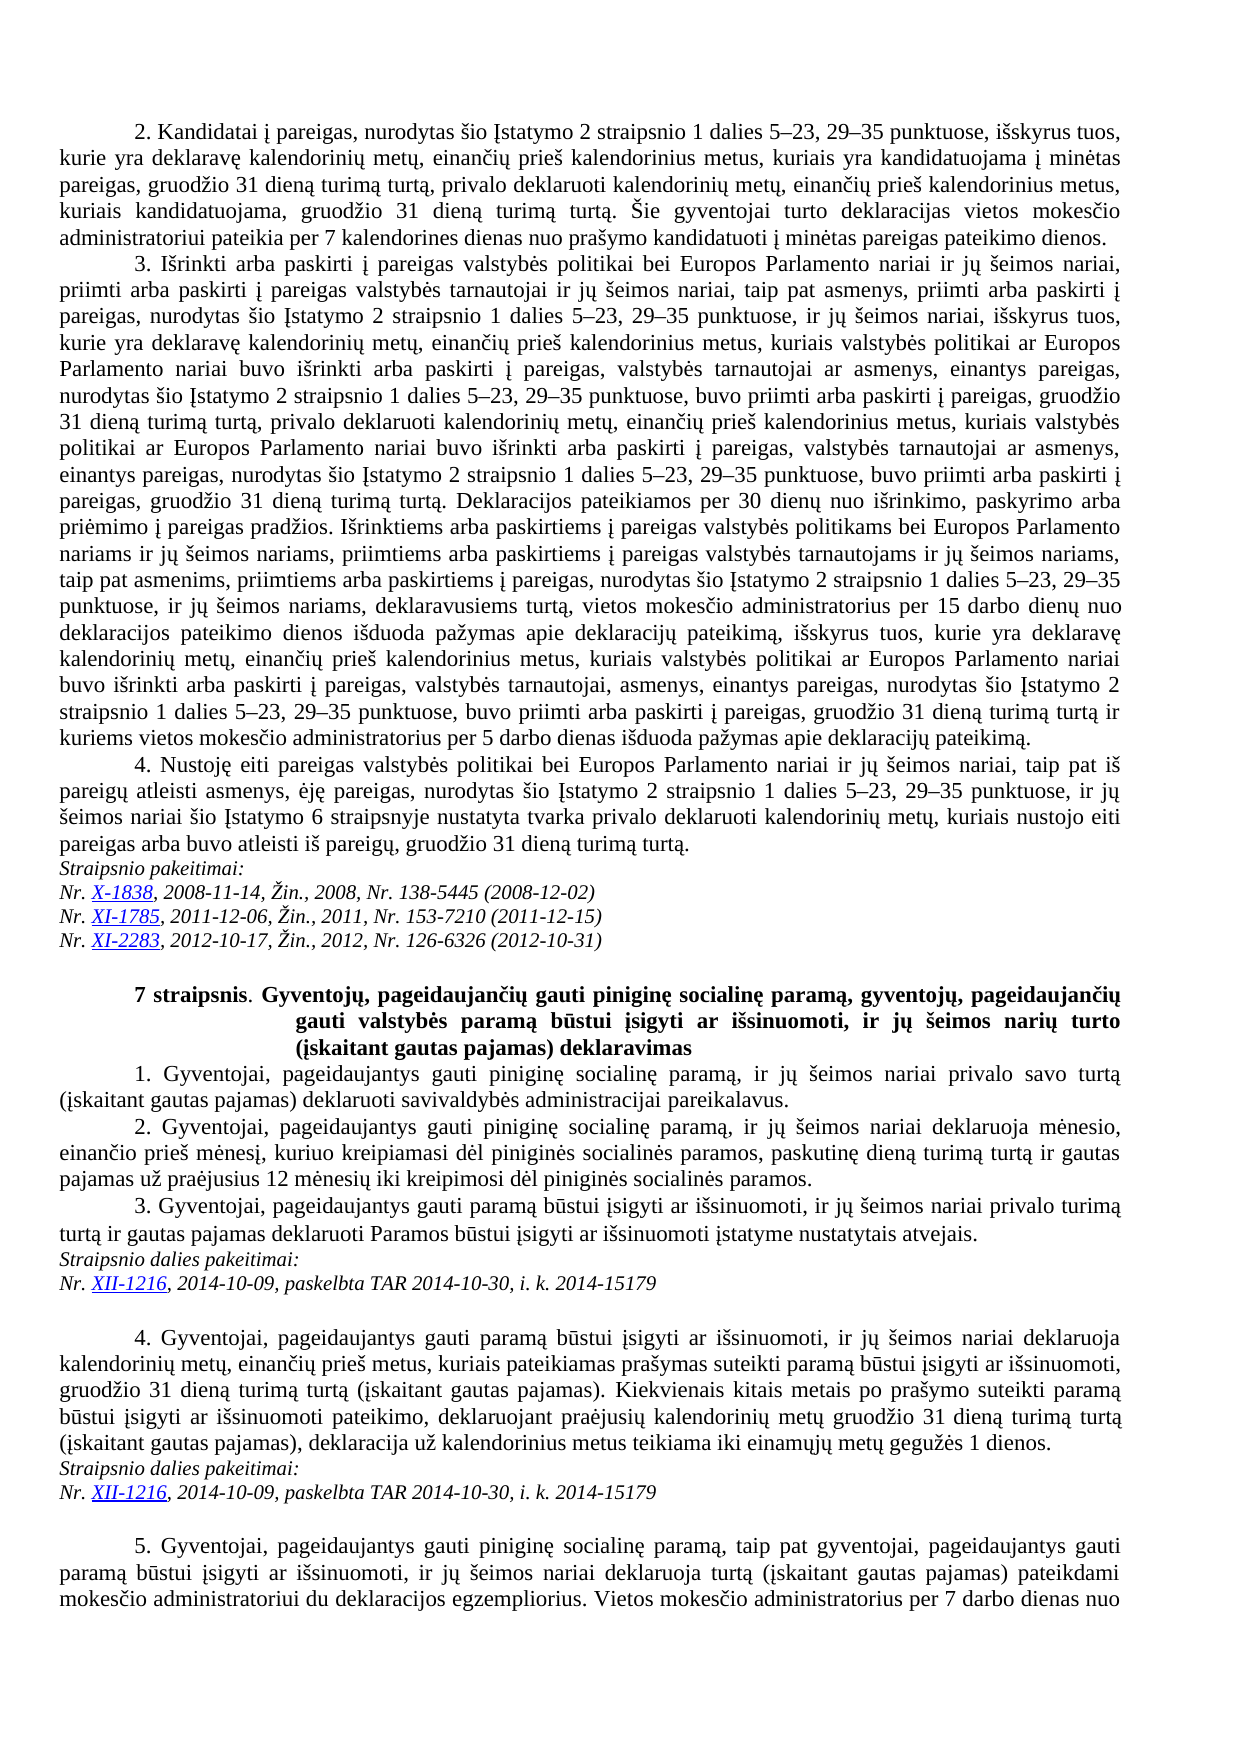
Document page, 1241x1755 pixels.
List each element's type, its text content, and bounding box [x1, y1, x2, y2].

text 7 straipsnis. Gyventojų, pageidaujančių gauti piniginę socialinę paramą, gyventojų, pageidaujančių gauti valstybės paramą būstui įsigyti ar išsinuomoti, ir jų šeimos narių turto (įskaitant gautas pajamas) deklaravimas [134, 981, 1122, 1060]
text 4. Gyventojai, pageidaujantys gauti paramą būstui įsigyti ar išsinuomoti, ir jų šeimos nariai deklaruoja kalendorinių metų, einančių prieš metus, kuriais pateikiamas prašymas suteikti paramą būstui įsigyti ar išsinuomoti, gruodžio 31 dieną turimą turtą (įskaitant gautas pajamas). Kiekvienais kitais metais po prašymo suteikti paramą būstui įsigyti ar išsinuomoti pateikimo, deklaruojant praėjusių kalendorinių metų gruodžio 31 dieną turimą turtą (įskaitant gautas pajamas), deklaracija už kalendorinius metus teikiama iki einamųjų metų gegužės 1 dienos. [59, 1324, 1122, 1456]
text 3. Gyventojai, pageidaujantys gauti paramą būstui įsigyti ar išsinuomoti, ir jų šeimos nariai privalo turimą turtą ir gautas pajamas deklaruoti Paramos būstui įsigyti ar išsinuomoti įstatyme nustatytais atvejais. [59, 1192, 1122, 1247]
text Nr. XI-2283, 2012-10-17, Žin., 2012, Nr. 126-6326 (2012-10-31) [59, 928, 1122, 952]
text Straipsnio dalies pakeitimai: [59, 1456, 1122, 1480]
text 2. Gyventojai, pageidaujantys gauti piniginę socialinę paramą, ir jų šeimos nariai deklaruoja mėnesio, einančio prieš mėnesį, kuriuo kreipiamasi dėl piniginės socialinės paramos, paskutinę dieną turimą turtą ir gautas pajamas už praėjusius 12 mėnesių iki kreipimosi dėl piniginės socialinės paramos. [59, 1113, 1122, 1192]
text 5. Gyventojai, pageidaujantys gauti piniginę socialinę paramą, taip pat gyventojai, pageidaujantys gauti paramą būstui įsigyti ar išsinuomoti, ir jų šeimos nariai deklaruoja turtą (įskaitant gautas pajamas) pateikdami mokesčio administratoriui du deklaracijos egzempliorius. Vietos mokesčio administratorius per 7 darbo dienas nuo [59, 1532, 1122, 1612]
text Nr. XI-1785, 2011-12-06, Žin., 2011, Nr. 153-7210 (2011-12-15) [59, 904, 1122, 928]
text 1. Gyventojai, pageidaujantys gauti piniginę socialinę paramą, ir jų šeimos nariai privalo savo turtą (įskaitant gautas pajamas) deklaruoti savivaldybės administracijai pareikalavus. [59, 1060, 1122, 1113]
text Nr. X-1838, 2008-11-14, Žin., 2008, Nr. 138-5445 (2008-12-02) [59, 880, 1122, 904]
text 3. Išrinkti arba paskirti į pareigas valstybės politikai bei Europos Parlamento nariai ir jų šeimos nariai, priimti arba paskirti į pareigas valstybės tarnautojai ir jų šeimos nariai, taip pat asmenys, priimti arba paskirti į pareigas, nurodytas šio Įstatymo 2 straipsnio 1 dalies 5–23, 29–35 punktuose, ir jų šeimos nariai, išskyrus tuos, kurie yra deklaravę kalendorinių metų, einančių prieš kalendorinius metus, kuriais valstybės politikai ar Europos Parlamento nariai buvo išrinkti arba paskirti į pareigas, valstybės tarnautojai ar asmenys, einantys pareigas, nurodytas šio Įstatymo 2 straipsnio 1 dalies 5–23, 29–35 punktuose, buvo priimti arba paskirti į pareigas, gruodžio 31 dieną turimą turtą, privalo deklaruoti kalendorinių metų, einančių prieš kalendorinius metus, kuriais valstybės politikai ar Europos Parlamento nariai buvo išrinkti arba paskirti į pareigas, valstybės tarnautojai ar asmenys, einantys pareigas, nurodytas šio Įstatymo 2 straipsnio 1 dalies 5–23, 29–35 punktuose, buvo priimti arba paskirti į pareigas, gruodžio 31 dieną turimą turtą. Deklaracijos pateikiamos per 30 dienų nuo išrinkimo, paskyrimo arba priėmimo į pareigas pradžios. Išrinktiems arba paskirtiems į pareigas valstybės politikams bei Europos Parlamento nariams ir jų šeimos nariams, priimtiems arba paskirtiems į pareigas valstybės tarnautojams ir jų šeimos nariams, taip pat asmenims, priimtiems arba paskirtiems į pareigas, nurodytas šio Įstatymo 2 straipsnio 1 dalies 5–23, 29–35 punktuose, ir jų šeimos nariams, deklaravusiems turtą, vietos mokesčio administratorius per 15 darbo dienų nuo deklaracijos pateikimo dienos išduoda pažymas apie deklaracijų pateikimą, išskyrus tuos, kurie yra deklaravę kalendorinių metų, einančių prieš kalendorinius metus, kuriais valstybės politikai ar Europos Parlamento nariai buvo išrinkti arba paskirti į pareigas, valstybės tarnautojai, asmenys, einantys pareigas, nurodytas šio Įstatymo 2 straipsnio 1 dalies 5–23, 29–35 punktuose, buvo priimti arba paskirti į pareigas, gruodžio 31 dieną turimą turtą ir kuriems vietos mokesčio administratorius per 5 darbo dienas išduoda pažymas apie deklaracijų pateikimą. [59, 250, 1122, 751]
text Nr. XII-1216, 2014-10-09, paskelbta TAR 2014-10-30, i. k. 2014-15179 [59, 1480, 1122, 1504]
text Straipsnio pakeitimai: [59, 856, 1122, 880]
text 2. Kandidatai į pareigas, nurodytas šio Įstatymo 2 straipsnio 1 dalies 5–23, 29–35 punktuose, išskyrus tuos, kurie yra deklaravę kalendorinių metų, einančių prieš kalendorinius metus, kuriais yra kandidatuojama į minėtas pareigas, gruodžio 31 dieną turimą turtą, privalo deklaruoti kalendorinių metų, einančių prieš kalendorinius metus, kuriais kandidatuojama, gruodžio 31 dieną turimą turtą. Šie gyventojai turto deklaracijas vietos mokesčio administratoriui pateikia per 7 kalendorines dienas nuo prašymo kandidatuoti į minėtas pareigas pateikimo dienos. [59, 118, 1122, 250]
text Nr. XII-1216, 2014-10-09, paskelbta TAR 2014-10-30, i. k. 2014-15179 [59, 1271, 1122, 1295]
text 4. Nustoję eiti pareigas valstybės politikai bei Europos Parlamento nariai ir jų šeimos nariai, taip pat iš pareigų atleisti asmenys, ėję pareigas, nurodytas šio Įstatymo 2 straipsnio 1 dalies 5–23, 29–35 punktuose, ir jų šeimos nariai šio Įstatymo 6 straipsnyje nustatyta tvarka privalo deklaruoti kalendorinių metų, kuriais nustojo eiti pareigas arba buvo atleisti iš pareigų, gruodžio 31 dieną turimą turtą. [59, 751, 1122, 856]
text Straipsnio dalies pakeitimai: [59, 1247, 1122, 1271]
